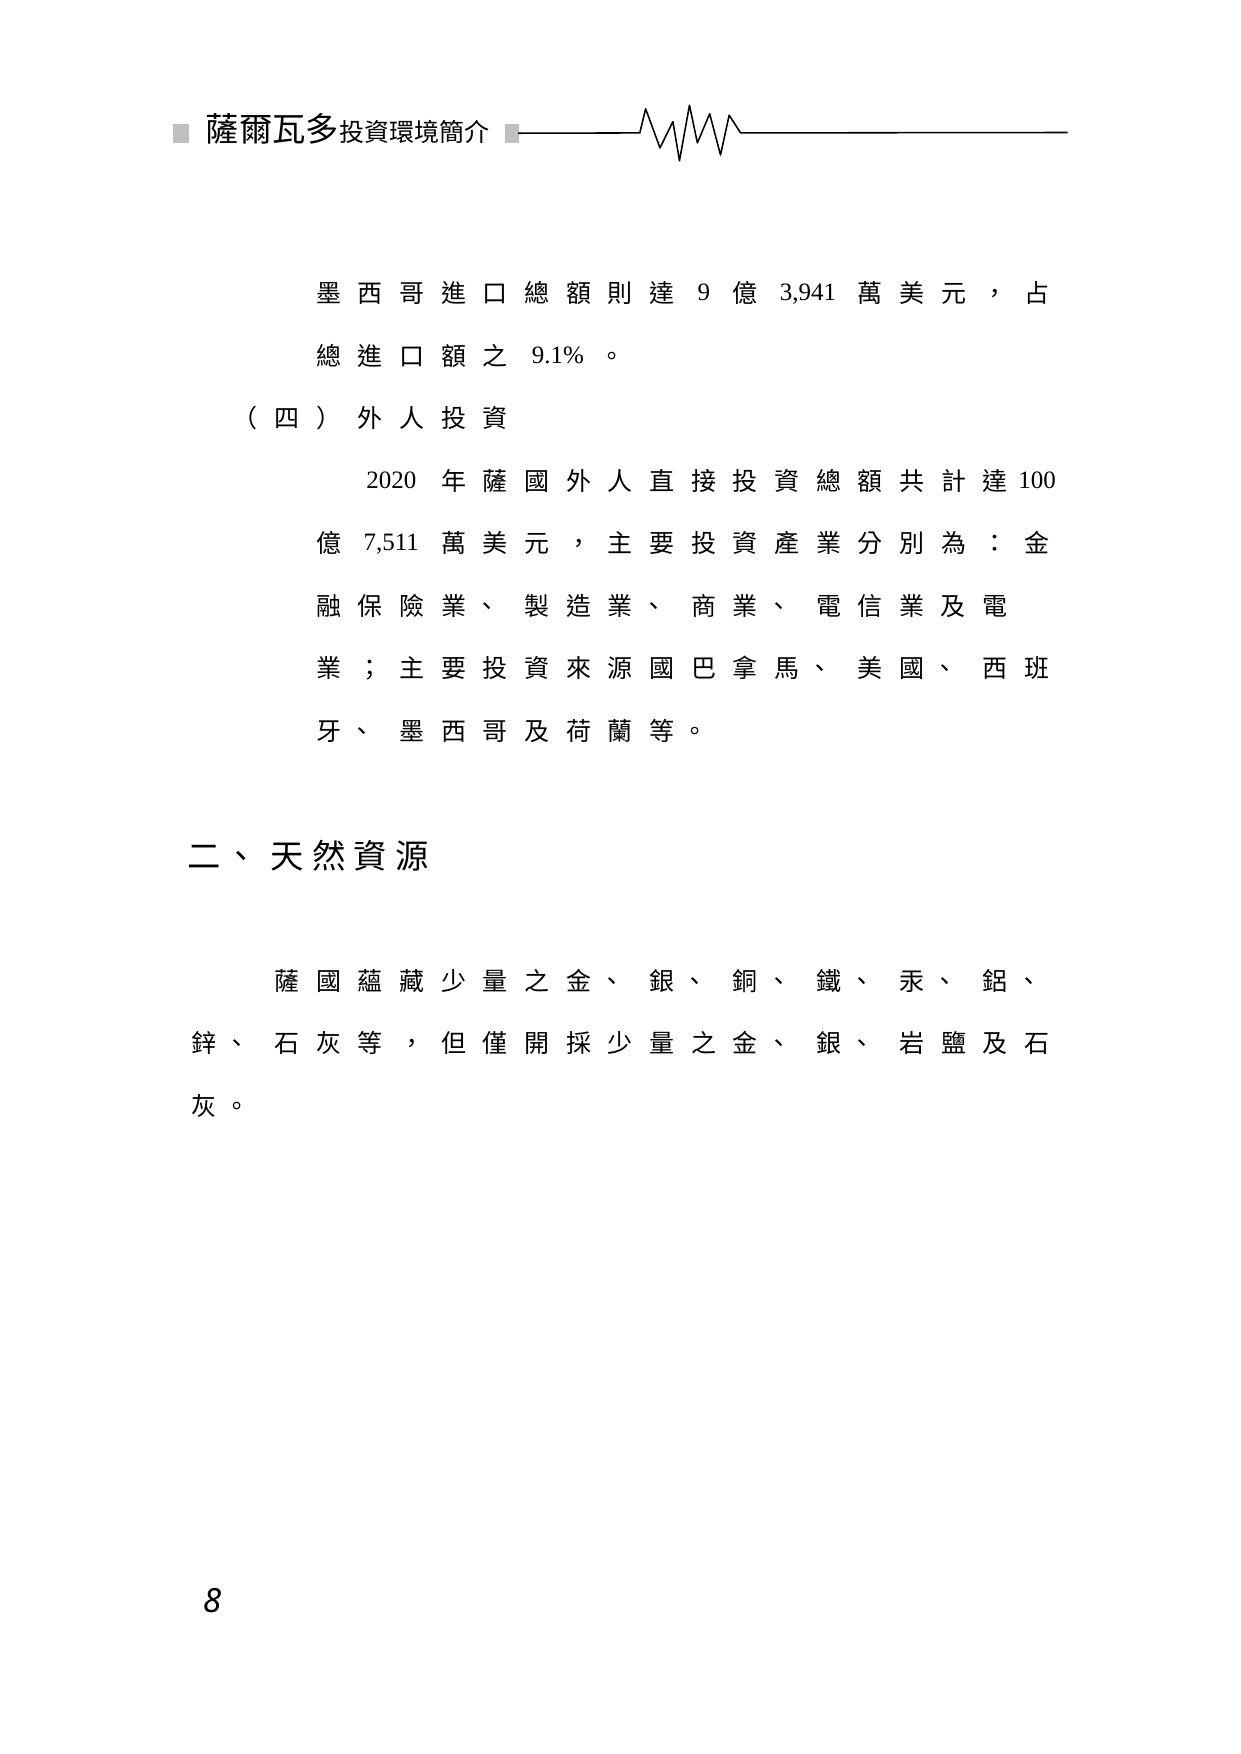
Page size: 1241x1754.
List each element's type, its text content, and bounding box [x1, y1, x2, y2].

text （四）外人投資 [207, 375, 1058, 438]
text 二、天然資源 [183, 813, 1058, 875]
text 墨西哥進口總額則達9億3,941萬美元，占總進口額之9.1%。 [281, 250, 1058, 375]
text 2020年薩國外人直接投資總額共計達100億7,511萬美元，主要投資產業分別為：金融保險業、製造業、商業、電信業及電業；主要投資來源國巴拿馬、美國、西班牙、墨西哥及荷蘭等。 [281, 438, 1058, 750]
text 薩國蘊藏少量之金、銀、銅、鐵、汞、鋁、鋅、石灰等，但僅開採少量之金、銀、岩鹽及石灰。 [183, 938, 1058, 1125]
